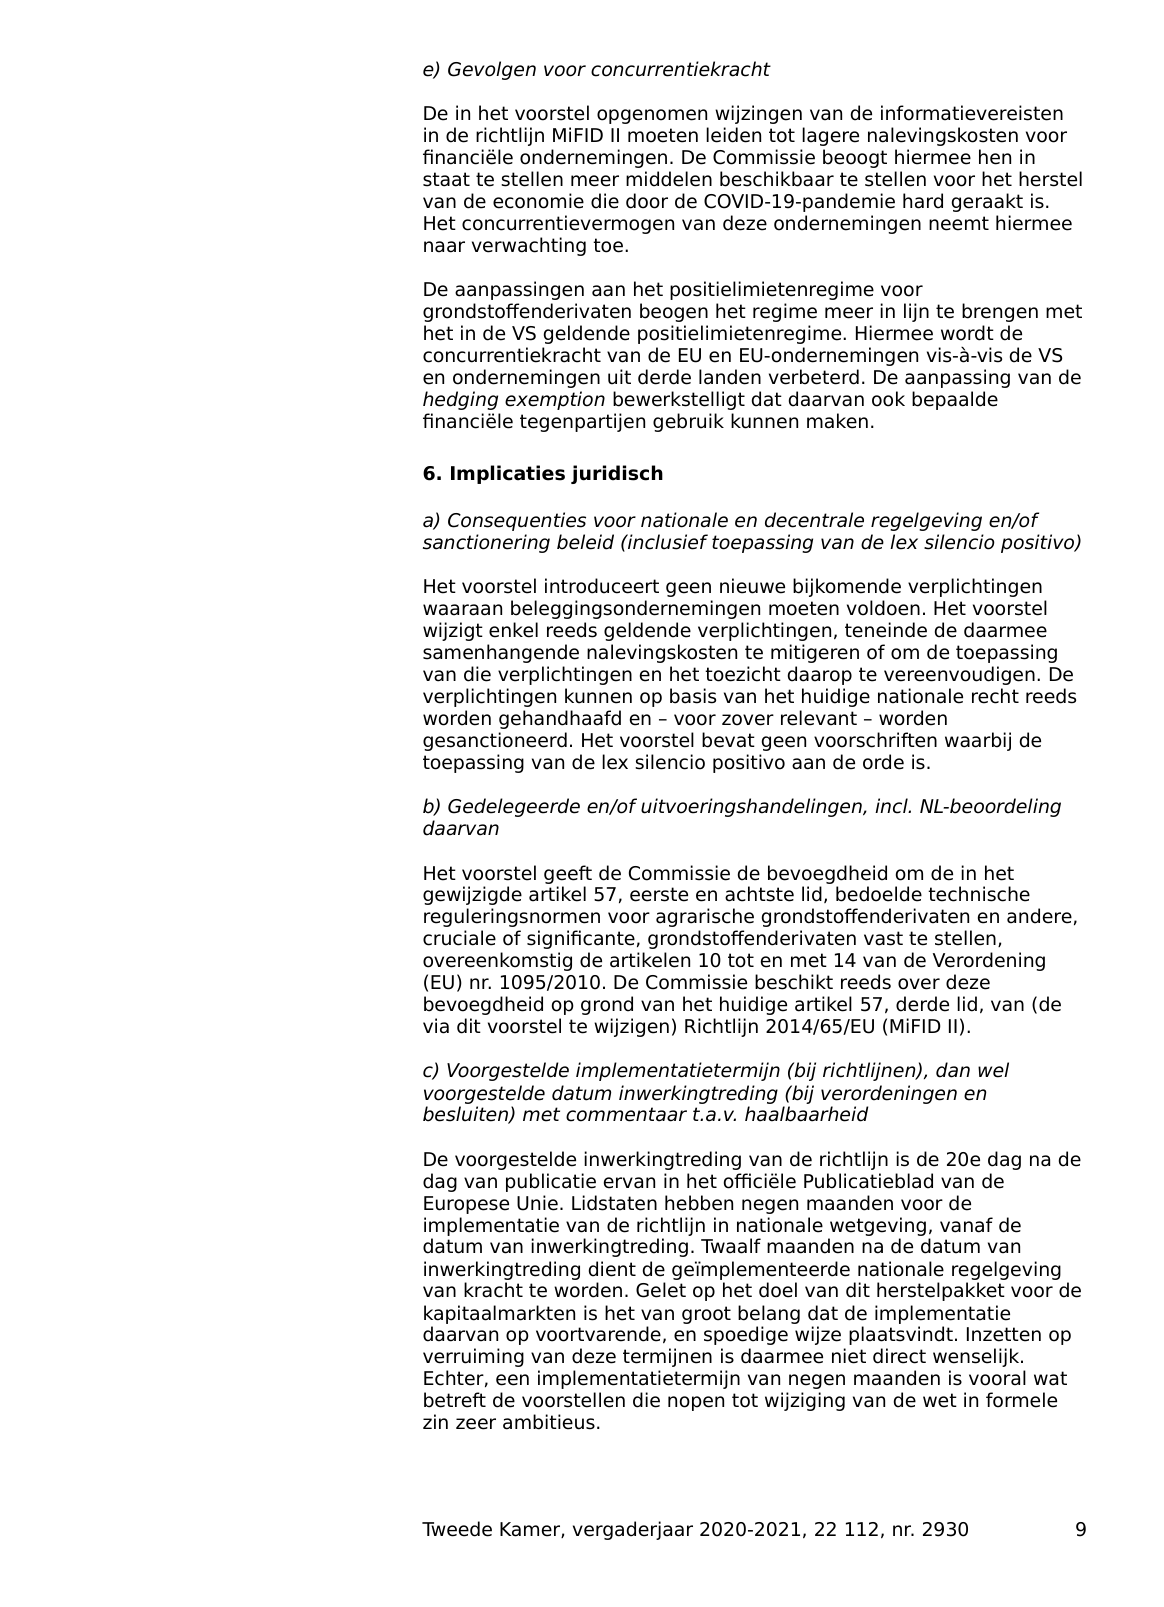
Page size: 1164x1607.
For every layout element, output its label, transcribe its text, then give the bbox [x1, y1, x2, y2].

subtitle e) Gevolgen voor concurrentiekracht [422, 59, 1087, 81]
text Het voorstel introduceert geen nieuwe bijkomende verplichtingen waaraan beleggingsondernemingen moeten voldoen. Het voorstel wijzigt enkel reeds geldende verplichtingen, teneinde de daarmee samenhangende nalevingskosten te mitigeren of om de toepassing van die verplichtingen en het toezicht daarop te vereenvoudigen. De verplichtingen kunnen op basis van het huidige nationale recht reeds worden gehandhaafd en – voor zover relevant – worden gesanctioneerd. Het voorstel bevat geen voorschriften waarbij de toepassing van de lex silencio positivo aan de orde is. [422, 576, 1087, 774]
text Het voorstel geeft de Commissie de bevoegdheid om de in het gewijzigde artikel 57, eerste en achtste lid, bedoelde technische reguleringsnormen voor agrarische grondstoffenderivaten en andere, cruciale of significante, grondstoffenderivaten vast te stellen, overeenkomstig de artikelen 10 tot en met 14 van de Verordening (EU) nr. 1095/2010. De Commissie beschikt reeds over deze bevoegdheid op grond van het huidige artikel 57, derde lid, van (de via dit voorstel te wijzigen) Richtlijn 2014/65/EU (MiFID II). [422, 862, 1087, 1038]
subtitle 6. Implicaties juridisch [422, 463, 1087, 485]
text De in het voorstel opgenomen wijzingen van de informatievereisten in de richtlijn MiFID II moeten leiden tot lagere nalevingskosten voor financiële ondernemingen. De Commissie beoogt hiermee hen in staat te stellen meer middelen beschikbaar te stellen voor het herstel van de economie die door de COVID-19-pandemie hard geraakt is. Het concurrentievermogen van deze ondernemingen neemt hiermee naar verwachting toe. [422, 103, 1087, 257]
subtitle c) Voorgestelde implementatietermijn (bij richtlijnen), dan wel voorgestelde datum inwerkingtreding (bij verordeningen en besluiten) met commentaar t.a.v. haalbaarheid [422, 1060, 1087, 1126]
subtitle a) Consequenties voor nationale en decentrale regelgeving en/of sanctionering beleid (inclusief toepassing van de lex silencio positivo) [422, 510, 1087, 554]
text De aanpassingen aan het positielimietenregime voor grondstoffenderivaten beogen het regime meer in lijn te brengen met het in de VS geldende positielimietenregime. Hiermee wordt de concurrentiekracht van de EU en EU-ondernemingen vis-à-vis de VS en ondernemingen uit derde landen verbeterd. De aanpassing van de hedging exemption bewerkstelligt dat daarvan ook bepaalde financiële tegenpartijen gebruik kunnen maken. [422, 279, 1087, 433]
subtitle b) Gedelegeerde en/of uitvoeringshandelingen, incl. NL-beoordeling daarvan [422, 796, 1087, 840]
text De voorgestelde inwerkingtreding van de richtlijn is de 20e dag na de dag van publicatie ervan in het officiële Publicatieblad van de Europese Unie. Lidstaten hebben negen maanden voor de implementatie van de richtlijn in nationale wetgeving, vanaf de datum van inwerkingtreding. Twaalf maanden na de datum van inwerkingtreding dient de geïmplementeerde nationale regelgeving van kracht te worden. Gelet op het doel van dit herstelpakket voor de kapitaalmarkten is het van groot belang dat de implementatie daarvan op voortvarende, en spoedige wijze plaatsvindt. Inzetten op verruiming van deze termijnen is daarmee niet direct wenselijk. Echter, een implementatietermijn van negen maanden is vooral wat betreft de voorstellen die nopen tot wijziging van de wet in formele zin zeer ambitieus. [422, 1148, 1087, 1434]
